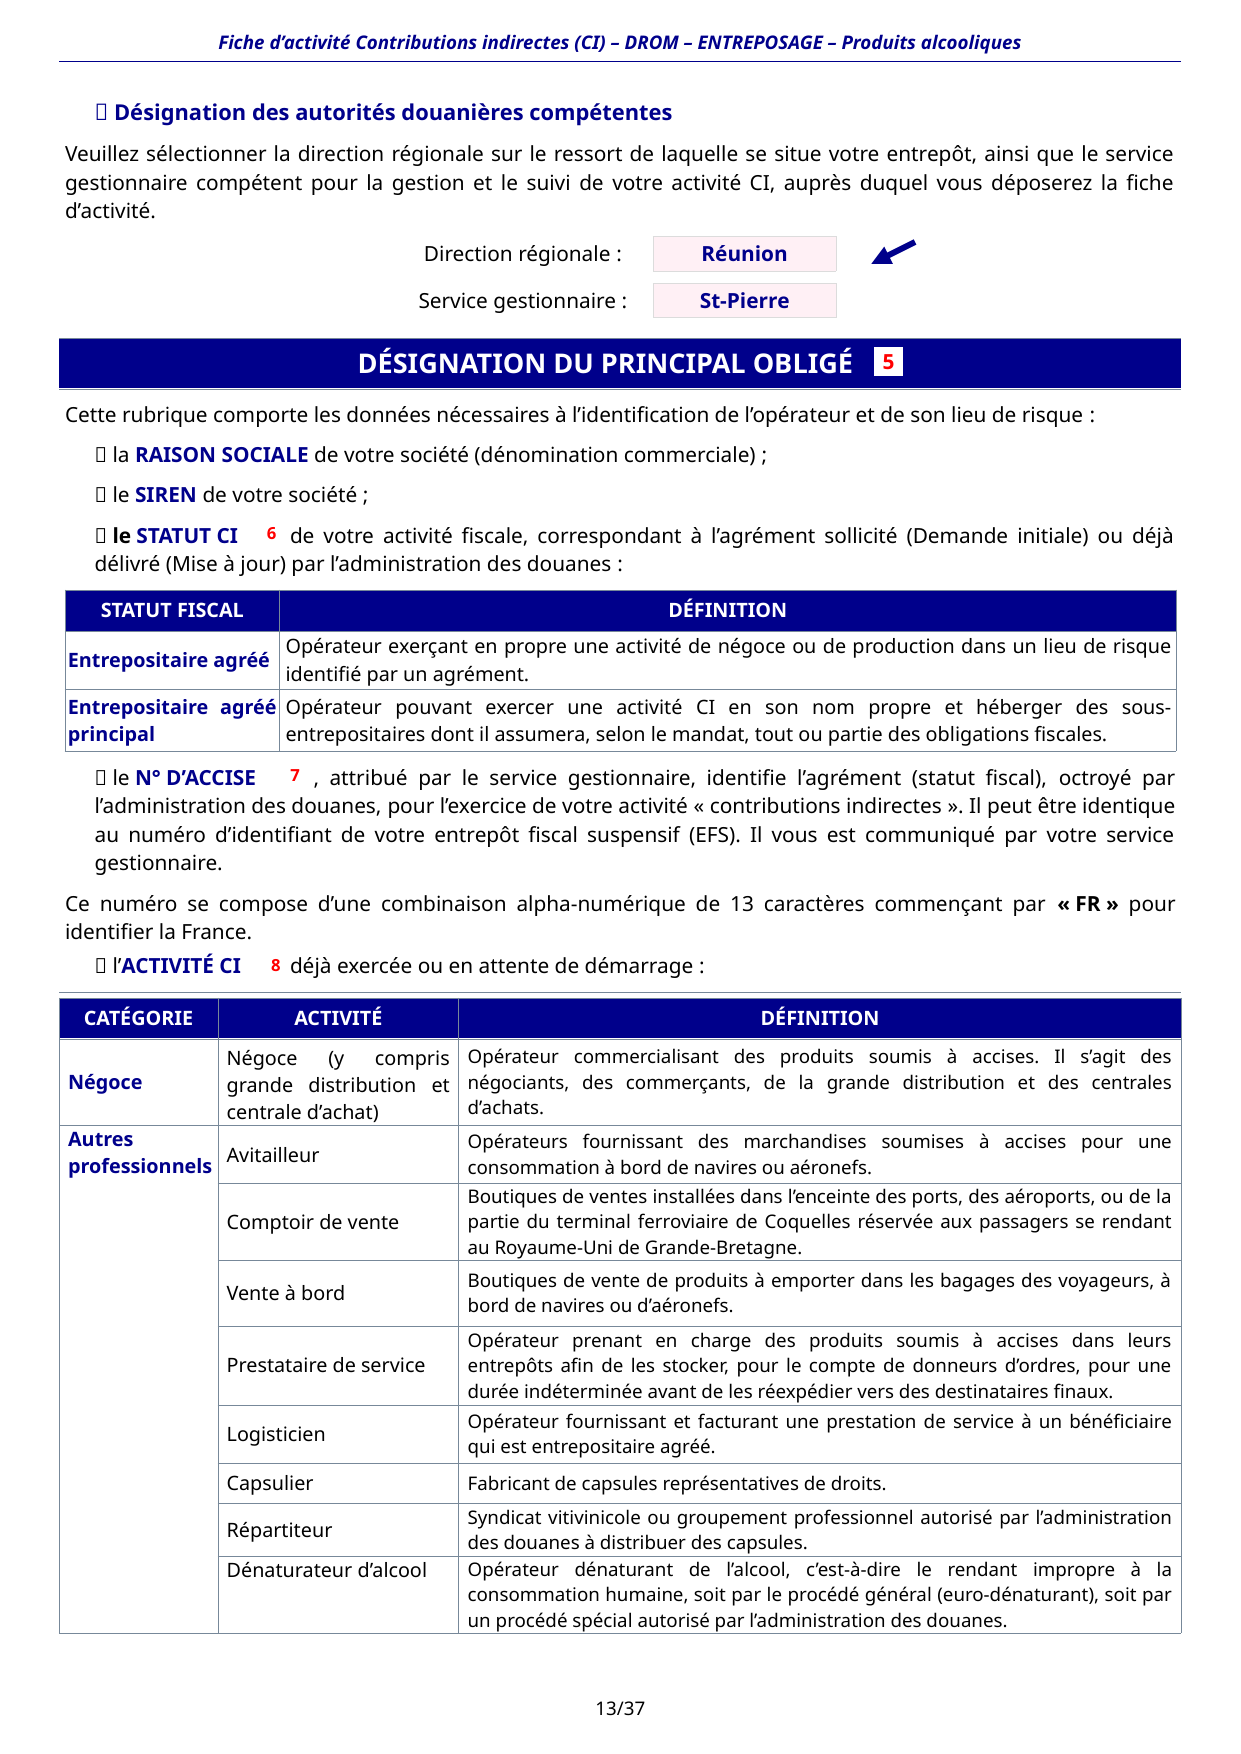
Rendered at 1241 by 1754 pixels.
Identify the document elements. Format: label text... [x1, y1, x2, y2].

table_cell [59, 993, 1181, 998]
table_cell Opérateur commercialisant des produits soumis à accises. Il s’agit des négociants, des commerçants, de la grande distribution et des centrales d’achats. [459, 1040, 1181, 1125]
table_header Réunion [647, 231, 842, 277]
table_cell Prestataire de service [219, 1327, 458, 1405]
table_cell Opérateur dénaturant de l’alcool, c’est-à-dire le rendant impropre à la consommation humaine, soit par le procédé général (euro-dénaturant), soit par un procédé spécial autorisé par l’administration des douanes. [459, 1557, 1181, 1633]
table_cell Vente à bord [219, 1261, 458, 1326]
table_cell Boutiques de vente de produits à emporter dans les bagages des voyageurs, à bord de navires ou d’aéronefs. [459, 1261, 1181, 1326]
table_header  Désignation des autorités douanières compétentes Veuillez sélectionner la direction régionale sur le ressort de laquelle se situe votre entrepôt, ainsi que le service gestionnaire compétent pour la gestion et le suivi de votre activité CI, auprès duquel vous déposerez la fiche d’activité. [59, 79, 1181, 338]
table_header ACTIVITÉ [219, 999, 458, 1038]
table_cell Syndicat vitivinicole ou groupement professionnel autorisé par l’administration des douanes à distribuer des capsules. [459, 1504, 1181, 1556]
table_header DÉFINITION [280, 591, 1176, 631]
table_cell Négoce (y compris grande distribution et centrale d’achat) [219, 1040, 458, 1125]
table_cell Service gestionnaire : [398, 277, 647, 324]
table_cell Boutiques de ventes installées dans l’enceinte des ports, des aéroports, ou de la partie du terminal ferroviaire de Coquelles réservée aux passagers se rendant au Royaume-Uni de Grande-Bretagne. [459, 1184, 1181, 1260]
table_cell Entrepositaire agréé principal [66, 690, 279, 751]
table_cell Opérateur fournissant et facturant une prestation de service à un bénéficiaire qui est entrepositaire agréé. [459, 1406, 1181, 1462]
table_header STATUT FISCAL [66, 591, 279, 631]
table_cell Répartiteur [219, 1504, 458, 1556]
table_cell Opérateur exerçant en propre une activité de négoce ou de production dans un lieu de risque identifié par un agrément. [280, 632, 1176, 689]
table_cell Capsulier [219, 1464, 458, 1503]
table_cell Entrepositaire agréé [66, 632, 279, 689]
table_cell Opérateurs fournissant des marchandises soumises à accises pour une consommation à bord de navires ou aéronefs. [459, 1126, 1181, 1183]
table_cell Opérateur prenant en charge des produits soumis à accises dans leurs entrepôts afin de les stocker, pour le compte de donneurs d’ordres, pour une durée indéterminée avant de les réexpédier vers des destinataires finaux. [459, 1327, 1181, 1405]
table_cell Avitailleur [219, 1126, 458, 1183]
table_header DÉFINITION [459, 999, 1181, 1038]
table_cell Comptoir de vente [219, 1184, 458, 1260]
table_cell [59, 1634, 1181, 1666]
table_cell Dénaturateur d’alcool [219, 1557, 458, 1633]
table_cell DÉSIGNATION DU PRINCIPAL OBLIGÉ [59, 339, 1181, 388]
table_cell Cette rubrique comporte les données nécessaires à l’identification de l’opérateur et de son lieu de risque :  la RAISON SOCIALE de votre société (dénomination commerciale) ;  le SIREN de votre société ;  le STATUT CI de votre activité fiscale, correspondant à l’agrément sollicité (Demande initiale) ou déjà délivré (Mise à jour) par l’administration des douanes :  le N° D’ACCISE , attribué par le service gestionnaire, identifie l’agrément (statut fiscal), octroyé par l’administration des douanes, pour l’exercice de votre activité « contributions indirectes ». Il peut être identique au numéro d’identifiant de votre entrepôt fiscal suspensif (EFS). Il vous est communiqué par votre service gestionnaire. Ce numéro se compose d’une combinaison alpha-numérique de 13 caractères commençant par « FR » pour identifier la France.  l’ACTIVITÉ CI déjà exercée ou en attente de démarrage : [59, 390, 1181, 992]
table_cell Fabricant de capsules représentatives de droits. [459, 1464, 1181, 1503]
table_cell Opérateur pouvant exercer une activité CI en son nom propre et héberger des sous-entrepositaires dont il assumera, selon le mandat, tout ou partie des obligations fiscales. [280, 690, 1176, 751]
table_cell Négoce [60, 1040, 218, 1125]
table_header Direction régionale : [398, 231, 647, 277]
table_cell St-Pierre [647, 277, 842, 324]
table_header CATÉGORIE [60, 999, 218, 1038]
table_cell Autres professionnels [60, 1126, 218, 1633]
table_cell Logisticien [219, 1406, 458, 1462]
